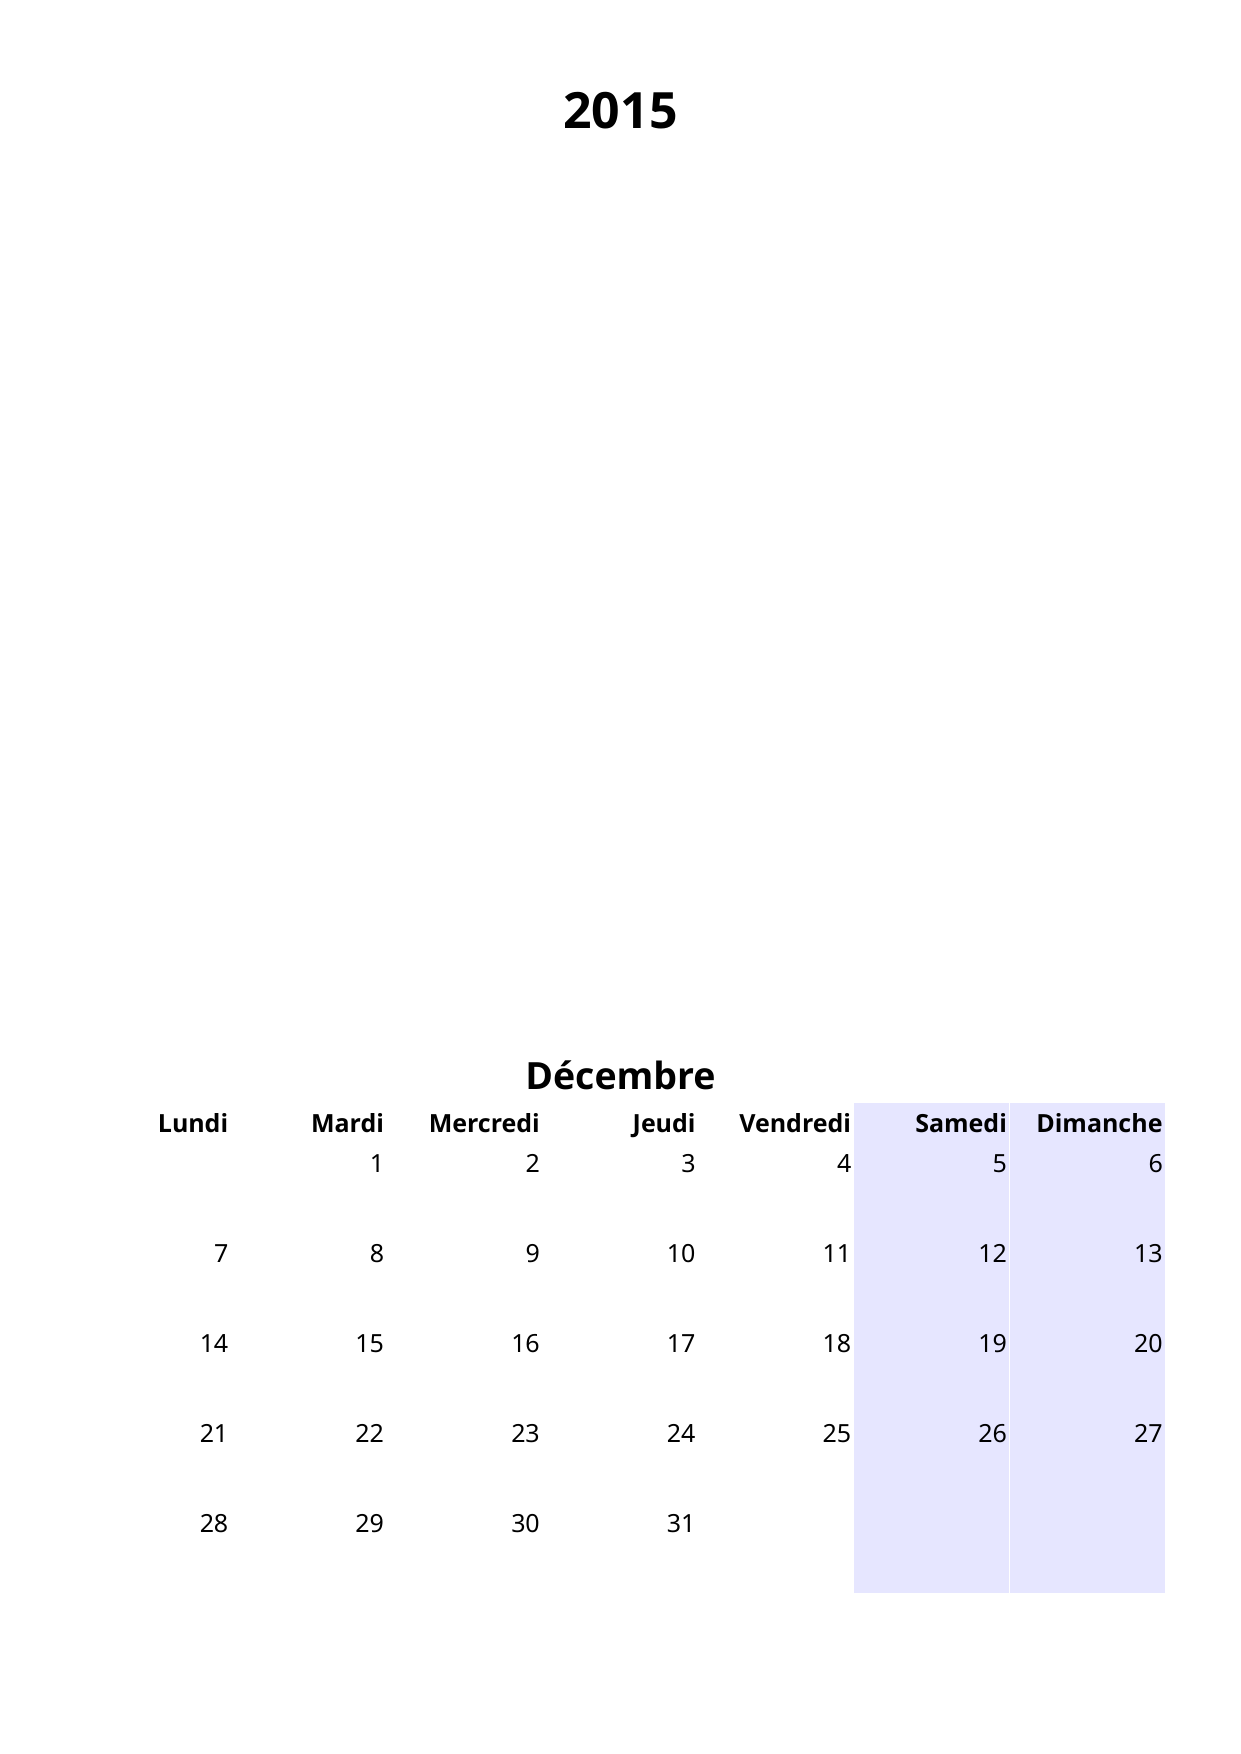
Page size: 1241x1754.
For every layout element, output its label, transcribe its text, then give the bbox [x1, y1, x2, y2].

table_cell 22 [231, 1413, 387, 1503]
table_cell 4 [698, 1143, 854, 1233]
table_cell Samedi [854, 1103, 1009, 1143]
table_cell [75, 1143, 231, 1233]
table_cell 29 [231, 1503, 387, 1593]
table_cell 12 [854, 1233, 1009, 1323]
table_cell Mardi [231, 1103, 387, 1143]
table_cell 18 [698, 1323, 854, 1413]
table_cell 28 [75, 1503, 231, 1593]
table_cell 30 [387, 1503, 542, 1593]
table_cell [698, 1503, 854, 1593]
table_cell 13 [1010, 1233, 1165, 1323]
table_cell 31 [543, 1503, 698, 1593]
table_cell 7 [75, 1233, 231, 1323]
table_cell 8 [231, 1233, 387, 1323]
table_cell Lundi [75, 1103, 231, 1143]
table_cell 19 [854, 1323, 1009, 1413]
table_cell 3 [543, 1143, 698, 1233]
table_cell 15 [231, 1323, 387, 1413]
table_cell Dimanche [1010, 1103, 1165, 1143]
table_cell 10 [543, 1233, 698, 1323]
table_cell 27 [1010, 1413, 1165, 1503]
table_cell 6 [1010, 1143, 1165, 1233]
table_cell 21 [75, 1413, 231, 1503]
table_cell 9 [387, 1233, 542, 1323]
table_cell 2 [387, 1143, 542, 1233]
table_cell [1010, 1503, 1165, 1593]
table_cell 20 [1010, 1323, 1165, 1413]
table_cell 24 [543, 1413, 698, 1503]
table_cell 1 [231, 1143, 387, 1233]
table_cell 25 [698, 1413, 854, 1503]
table_cell 23 [387, 1413, 542, 1503]
table_cell 11 [698, 1233, 854, 1323]
table_cell 5 [854, 1143, 1009, 1233]
table_cell 26 [854, 1413, 1009, 1503]
table_cell Jeudi [543, 1103, 698, 1143]
table_cell [854, 1503, 1009, 1593]
table_cell Vendredi [698, 1103, 854, 1143]
table_header Décembre [75, 1046, 1165, 1103]
table_cell 17 [543, 1323, 698, 1413]
table_cell 14 [75, 1323, 231, 1413]
table_cell Mercredi [387, 1103, 542, 1143]
table_cell 16 [387, 1323, 542, 1413]
